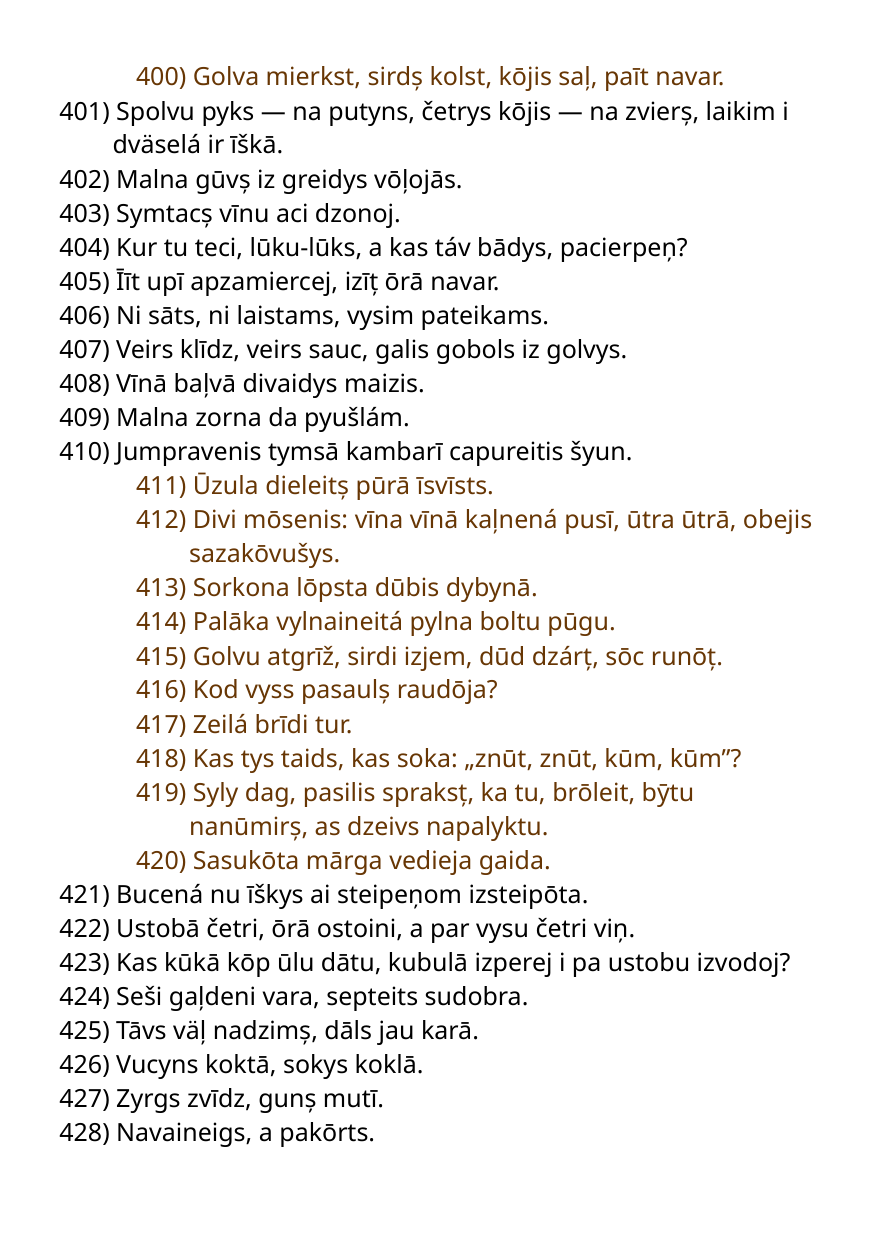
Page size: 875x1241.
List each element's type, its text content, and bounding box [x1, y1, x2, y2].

text 419) Syly dag, pasilis spraksț, ka tu, brōleit, bȳtu nanūmirș, as dzeivs napalyktu. [136, 774, 815, 842]
text 427) Zyrgs zvīdz, gunș mutī. [59, 1081, 815, 1115]
text 412) Divi mōsenis: vīna vīnā kaļnená pusī, ūtra ūtrā, obejis sazakōvušys. [136, 502, 815, 570]
text 400) Golva mierkst, sirdș kolst, kōjis saļ, paīt navar. [136, 59, 815, 93]
text 410) Jumpravenis tymsā kambarī capureitis šyun. [59, 434, 815, 468]
text 404) Kur tu teci, lūku-lūks, a kas táv bādys, pacierpeņ? [59, 229, 815, 263]
text 425) Tāvs väļ nadzimș, dāls jau karā. [59, 1013, 815, 1047]
text 428) Navaineigs, a pakōrts. [59, 1115, 815, 1149]
text 418) Kas tys taids, kas soka: „znūt, znūt, kūm, kūm”? [136, 740, 815, 774]
text 411) Ūzula dieleitș pūrā īsvīsts. [136, 468, 815, 502]
text 408) Vīnā baļvā divaidys maizis. [59, 366, 815, 400]
text 420) Sasukōta mārga vedieja gaida. [136, 842, 815, 877]
text 426) Vucyns koktā, sokys koklā. [59, 1047, 815, 1081]
text 424) Seši gaļdeni vara, septeits sudobra. [59, 979, 815, 1013]
text 423) Kas kūkā kōp ūlu dātu, kubulā izperej i pa ustobu izvodoj? [59, 945, 815, 979]
text 415) Golvu atgrīž, sirdi izjem, dūd dzárț, sōc runōț. [136, 638, 815, 672]
text 416) Kod vyss pasaulș raudōja? [136, 672, 815, 706]
text 422) Ustobā četri, ōrā ostoini, a par vysu četri viņ. [59, 911, 815, 945]
text 405) Īīt upī apzamiercej, izīț ōrā navar. [59, 263, 815, 297]
text 421) Bucená nu īškys ai steipeņom izsteipōta. [59, 877, 815, 911]
text 417) Zeilá brīdi tur. [136, 706, 815, 740]
text 401) Spolvu pyks — na putyns, četrys kōjis — na zvierș, laikim i dväselá ir īškā. [59, 93, 815, 161]
text 402) Malna gūvș iz greidys vōļojās. [59, 161, 815, 195]
text 406) Ni sāts, ni laistams, vysim pateikams. [59, 297, 815, 332]
text 407) Veirs klīdz, veirs sauc, galis gobols iz golvys. [59, 332, 815, 366]
text 413) Sorkona lōpsta dūbis dybynā. [136, 570, 815, 604]
text 403) Symtacș vīnu aci dzonoj. [59, 195, 815, 229]
text 414) Palāka vylnaineitá pylna boltu pūgu. [136, 604, 815, 638]
text 409) Malna zorna da pyušlám. [59, 400, 815, 434]
